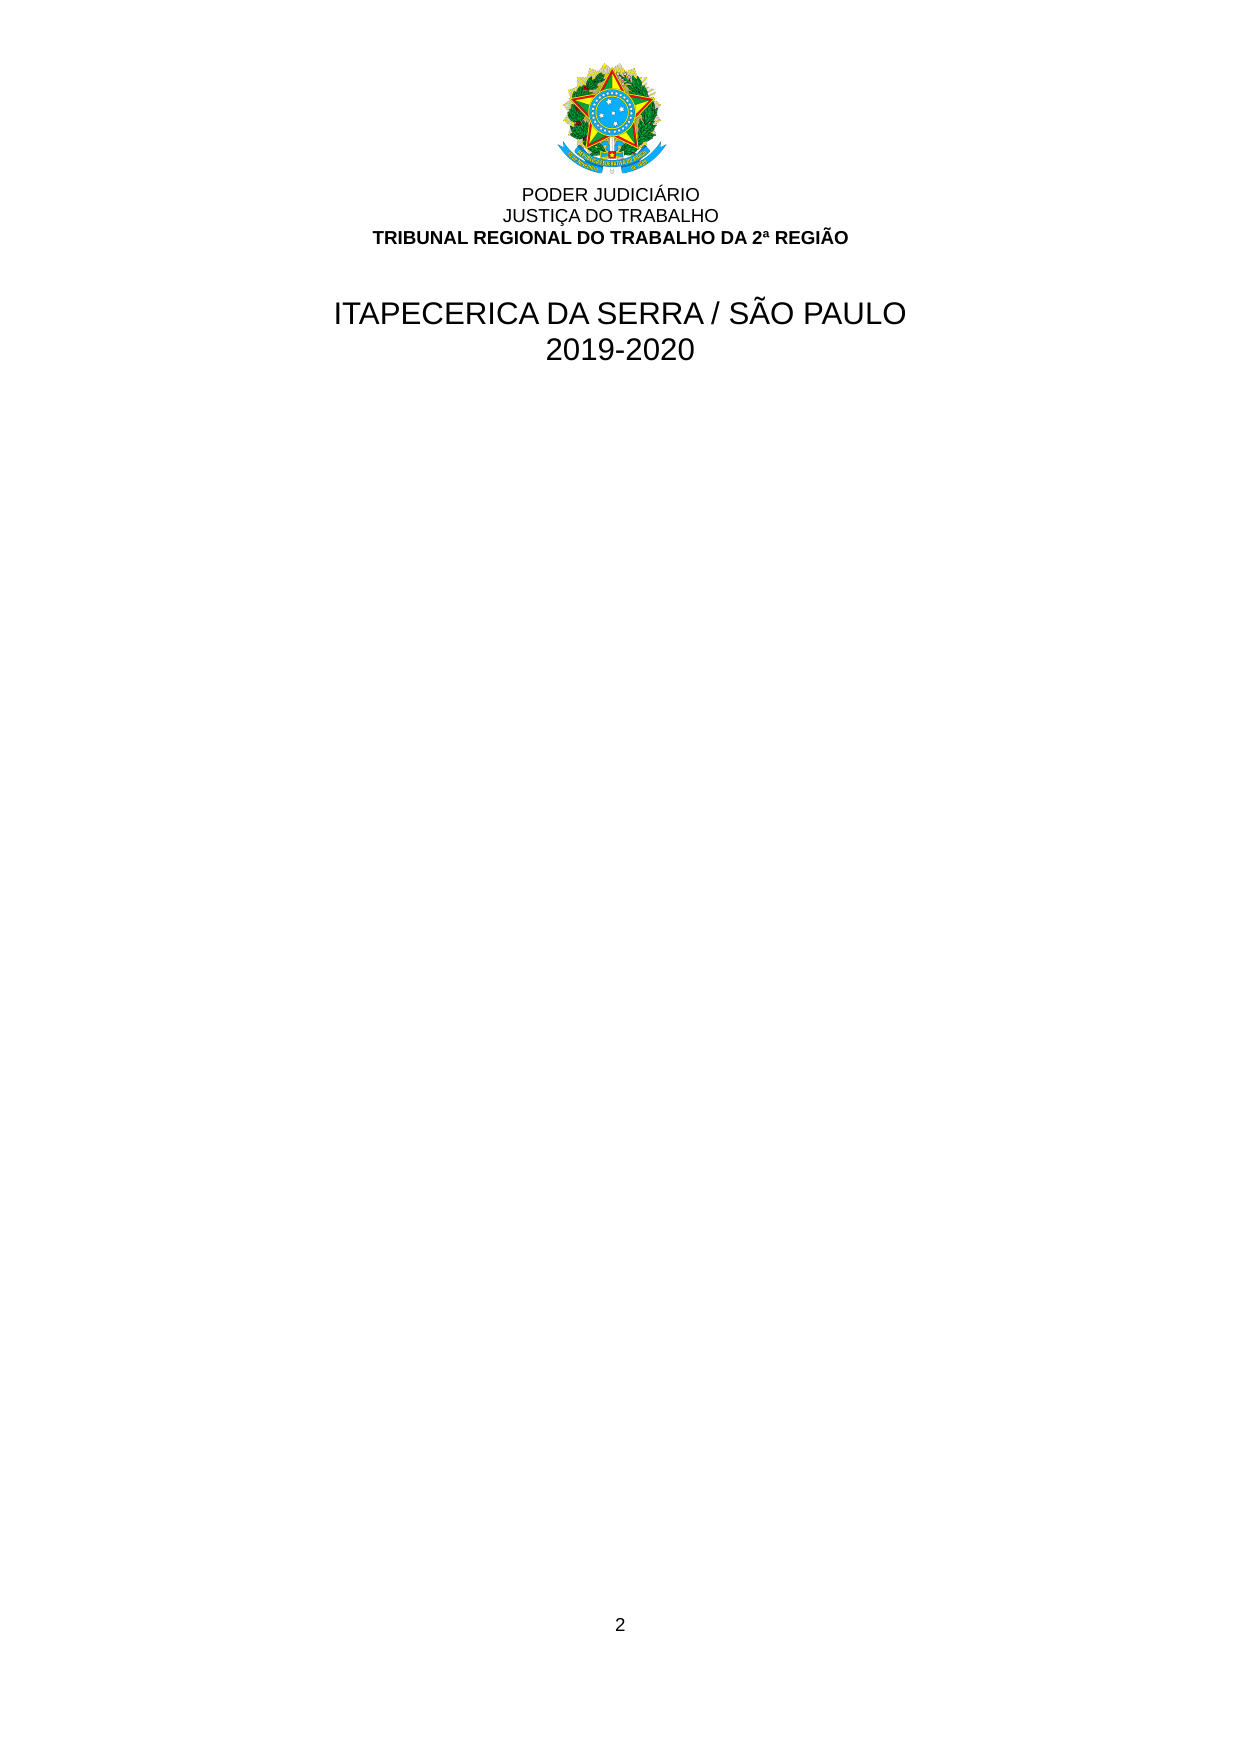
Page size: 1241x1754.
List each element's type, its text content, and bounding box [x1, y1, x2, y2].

text ITAPECERICA DA SERRA / SÃO PAULO [118, 295, 1122, 331]
text 2019-2020 [118, 331, 1122, 367]
